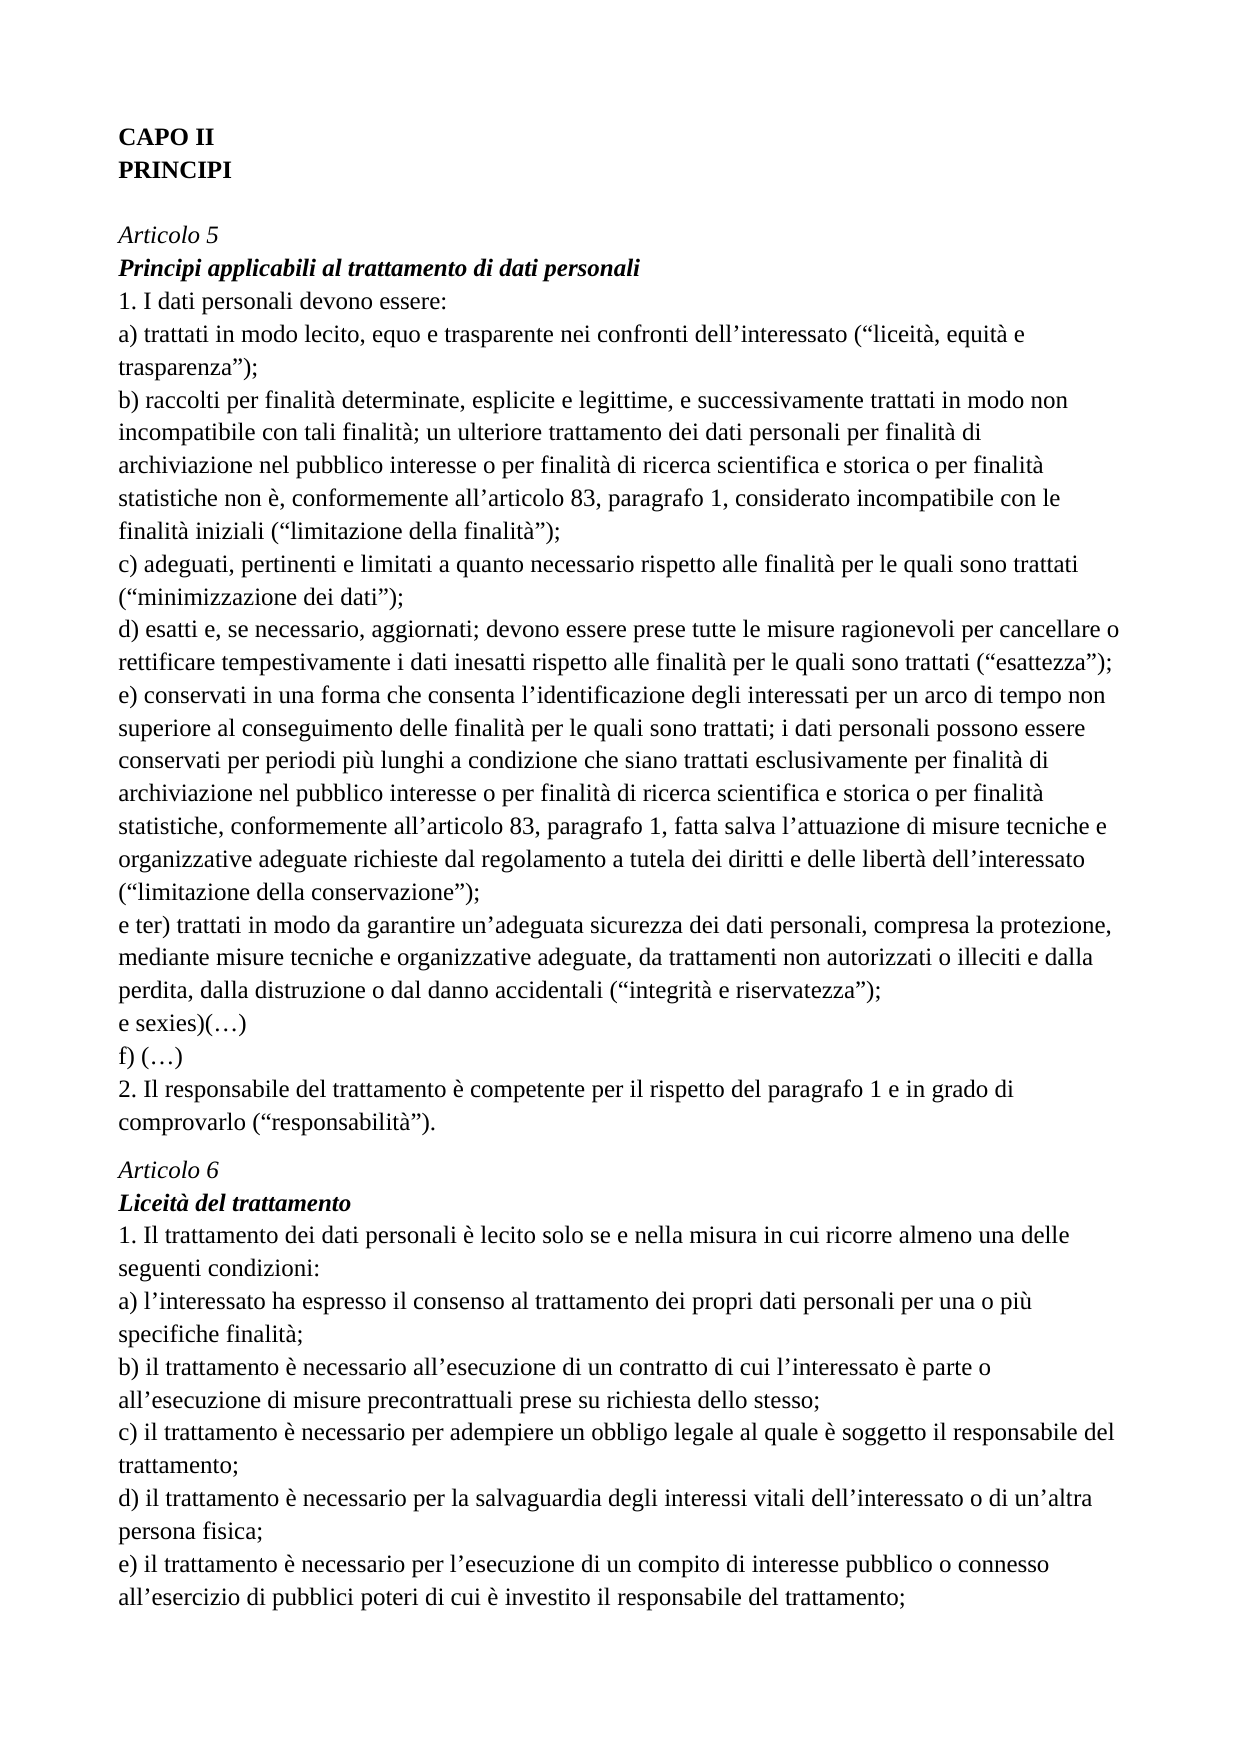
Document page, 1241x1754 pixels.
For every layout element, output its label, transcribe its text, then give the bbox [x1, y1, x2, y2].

text CAPO II PRINCIPI [118, 118, 1122, 184]
text Liceità del trattamento [118, 1184, 1122, 1217]
text Principi applicabili al trattamento di dati personali [118, 249, 1122, 282]
text 1. Il trattamento dei dati personali è lecito solo se e nella misura in cui ricorre almeno una delle seguenti condizioni: a) l’interessato ha espresso il consenso al trattamento dei propri dati personali per una o più specifiche finalità; b) il trattamento è necessario all’esecuzione di un contratto di cui l’interessato è parte o all’esecuzione di misure precontrattuali prese su richiesta dello stesso; c) il trattamento è necessario per adempiere un obbligo legale al quale è soggetto il responsabile del trattamento; d) il trattamento è necessario per la salvaguardia degli interessi vitali dell’interessato o di un’altra persona fisica; e) il trattamento è necessario per l’esecuzione di un compito di interesse pubblico o connesso all’esercizio di pubblici poteri di cui è investito il responsabile del trattamento; [118, 1217, 1122, 1610]
text Articolo 5 [118, 217, 1122, 249]
text 1. I dati personali devono essere: a) trattati in modo lecito, equo e trasparente nei confronti dell’interessato (“liceità, equità e trasparenza”); b) raccolti per finalità determinate, esplicite e legittime, e successivamente trattati in modo non incompatibile con tali finalità; un ulteriore trattamento dei dati personali per finalità di archiviazione nel pubblico interesse o per finalità di ricerca scientifica e storica o per finalità statistiche non è, conformemente all’articolo 83, paragrafo 1, considerato incompatibile con le finalità iniziali (“limitazione della finalità”); c) adeguati, pertinenti e limitati a quanto necessario rispetto alle finalità per le quali sono trattati (“minimizzazione dei dati”); d) esatti e, se necessario, aggiornati; devono essere prese tutte le misure ragionevoli per cancellare o rettificare tempestivamente i dati inesatti rispetto alle finalità per le quali sono trattati (“esattezza”); e) conservati in una forma che consenta l’identificazione degli interessati per un arco di tempo non superiore al conseguimento delle finalità per le quali sono trattati; i dati personali possono essere conservati per periodi più lunghi a condizione che siano trattati esclusivamente per finalità di archiviazione nel pubblico interesse o per finalità di ricerca scientifica e storica o per finalità statistiche, conformemente all’articolo 83, paragrafo 1, fatta salva l’attuazione di misure tecniche e organizzative adeguate richieste dal regolamento a tutela dei diritti e delle libertà dell’interessato (“limitazione della conservazione”); e ter) trattati in modo da garantire un’adeguata sicurezza dei dati personali, compresa la protezione, mediante misure tecniche e organizzative adeguate, da trattamenti non autorizzati o illeciti e dalla perdita, dalla distruzione o dal danno accidentali (“integrità e riservatezza”); e sexies)(…) f) (…) 2. Il responsabile del trattamento è competente per il rispetto del paragrafo 1 e in grado di comprovarlo (“responsabilità”). [118, 282, 1122, 1135]
text Articolo 6 [118, 1151, 1122, 1184]
